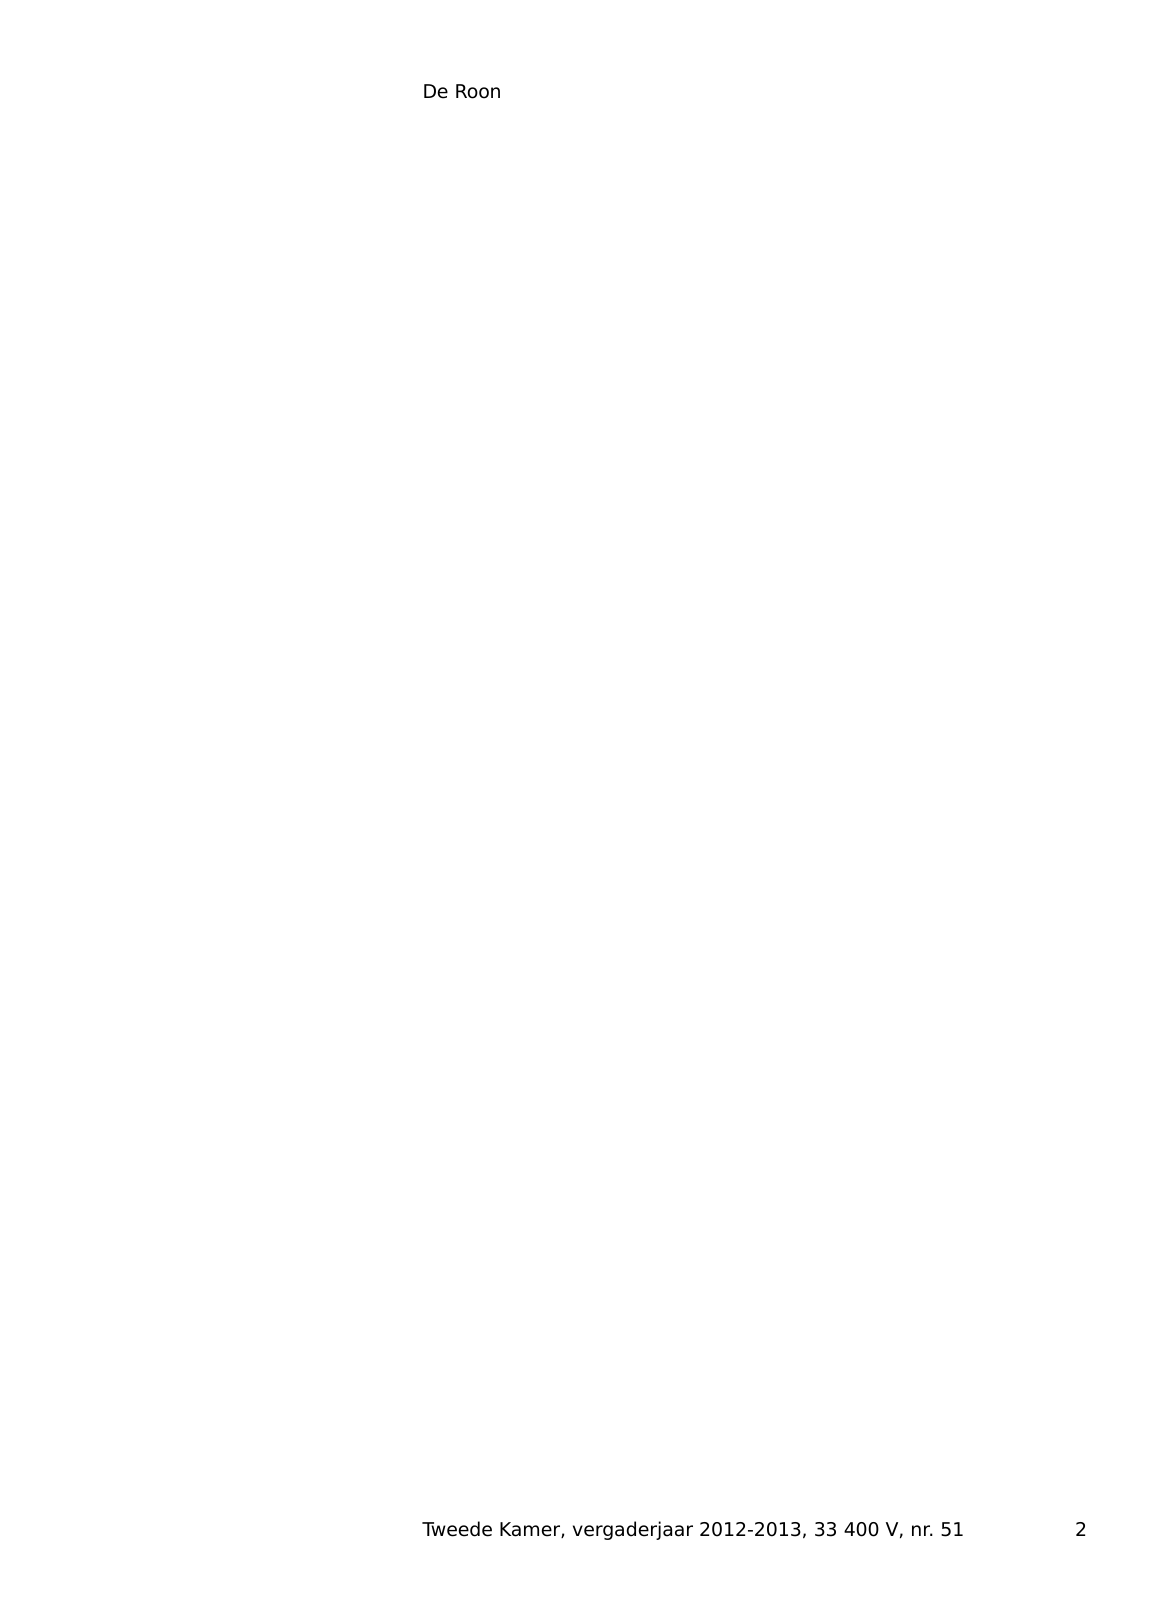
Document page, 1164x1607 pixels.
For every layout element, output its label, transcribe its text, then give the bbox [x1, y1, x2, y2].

text De Roon [422, 59, 1087, 103]
